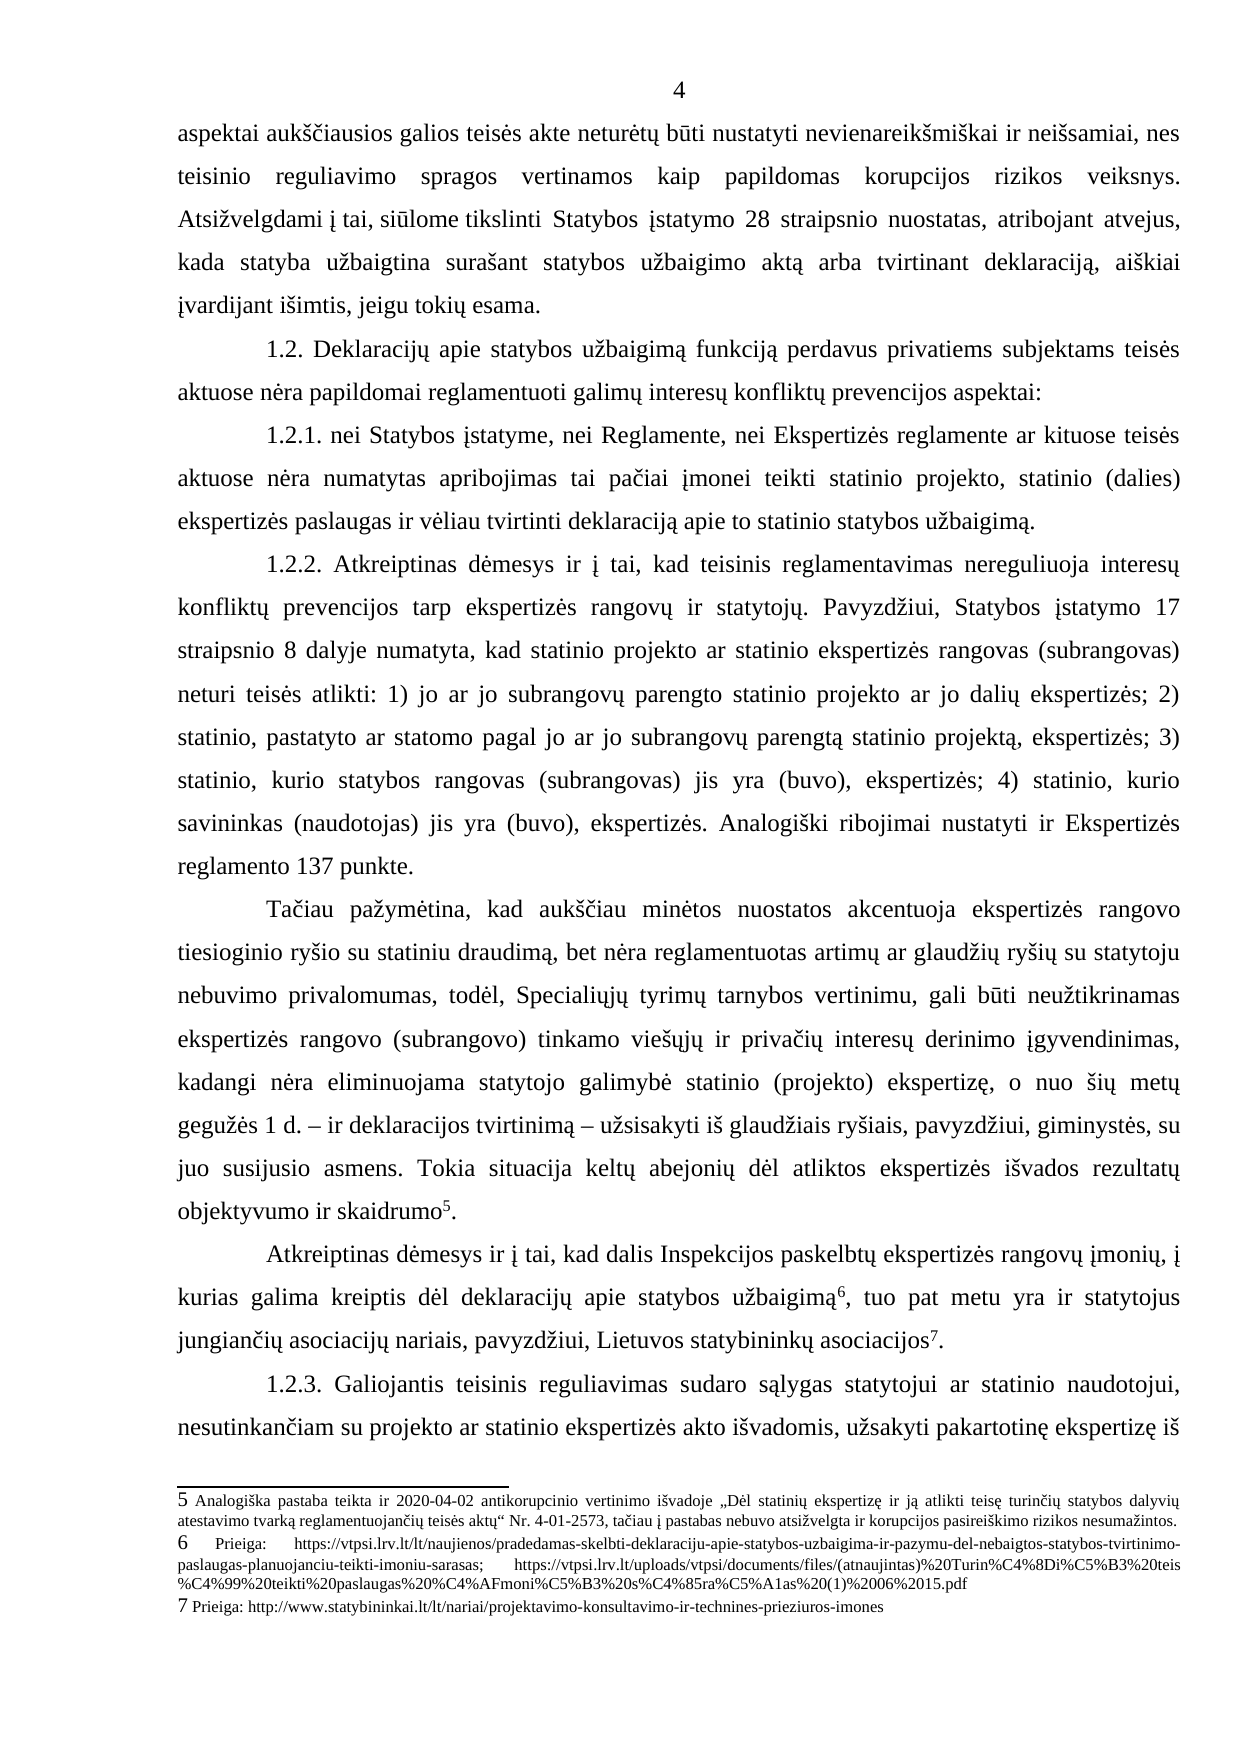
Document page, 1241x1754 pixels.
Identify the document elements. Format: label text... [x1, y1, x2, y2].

text Analogiška pastaba teikta ir 2020-04-02 antikorupcinio vertinimo išvadoje „Dėl statinių ekspertizę ir ją atlikti teisę turinčių statybos dalyvių atestavimo tvarką reglamentuojančių teisės aktų“ Nr. 4-01-2573, tačiau į pastabas nebuvo atsižvelgta ir korupcijos pasireiškimo rizikos nesumažintos. [177, 1487, 1181, 1530]
text 1.2.1. nei Statybos įstatyme, nei Reglamente, nei Ekspertizės reglamente ar kituose teisės aktuose nėra numatytas apribojimas tai pačiai įmonei teikti statinio projekto, statinio (dalies) ekspertizės paslaugas ir vėliau tvirtinti deklaraciją apie to statinio statybos užbaigimą. [177, 420, 1181, 535]
text 1.2.3. Galiojantis teisinis reguliavimas sudaro sąlygas statytojui ar statinio naudotojui, nesutinkančiam su projekto ar statinio ekspertizės akto išvadomis, užsakyti pakartotinę ekspertizę iš [177, 1369, 1181, 1441]
text Prieiga: http://www.statybininkai.lt/lt/nariai/projektavimo-konsultavimo-ir-technines-prieziuros-imones [177, 1593, 1181, 1617]
text Tačiau pažymėtina, kad aukščiau minėtos nuostatos akcentuoja ekspertizės rangovo tiesioginio ryšio su statiniu draudimą, bet nėra reglamentuotas artimų ar glaudžių ryšių su statytoju nebuvimo privalomumas, todėl, Specialiųjų tyrimų tarnybos vertinimu, gali būti neužtikrinamas ekspertizės rangovo (subrangovo) tinkamo viešųjų ir privačių interesų derinimo įgyvendinimas, kadangi nėra eliminuojama statytojo galimybė statinio (projekto) ekspertizę, o nuo šių metų gegužės 1 d. – ir deklaracijos tvirtinimą – užsisakyti iš glaudžiais ryšiais, pavyzdžiui, giminystės, su juo susijusio asmens. Tokia situacija keltų abejonių dėl atliktos ekspertizės išvados rezultatų objektyvumo ir skaidrumo. [177, 894, 1181, 1225]
text aspektai aukščiausios galios teisės akte neturėtų būti nustatyti nevienareikšmiškai ir neišsamiai, nes teisinio reguliavimo spragos vertinamos kaip papildomas korupcijos rizikos veiksnys. Atsižvelgdami į tai, siūlome tikslinti Statybos įstatymo 28 straipsnio nuostatas, atribojant atvejus, kada statyba užbaigtina surašant statybos užbaigimo aktą arba tvirtinant deklaraciją, aiškiai įvardijant išimtis, jeigu tokių esama. [177, 118, 1181, 319]
text 1.2.2. Atkreiptinas dėmesys ir į tai, kad teisinis reglamentavimas nereguliuoja interesų konfliktų prevencijos tarp ekspertizės rangovų ir statytojų. Pavyzdžiui, Statybos įstatymo 17 straipsnio 8 dalyje numatyta, kad statinio projekto ar statinio ekspertizės rangovas (subrangovas) neturi teisės atlikti: 1) jo ar jo subrangovų parengto statinio projekto ar jo dalių ekspertizės; 2) statinio, pastatyto ar statomo pagal jo ar jo subrangovų parengtą statinio projektą, ekspertizės; 3) statinio, kurio statybos rangovas (subrangovas) jis yra (buvo), ekspertizės; 4) statinio, kurio savininkas (naudotojas) jis yra (buvo), ekspertizės. Analogiški ribojimai nustatyti ir Ekspertizės reglamento 137 punkte. [177, 549, 1181, 880]
text Prieiga: https://vtpsi.lrv.lt/lt/naujienos/pradedamas-skelbti-deklaraciju-apie-statybos-uzbaigima-ir-pazymu-del-nebaigtos-statybos-tvirtinimo-paslaugas-planuojanciu-teikti-imoniu-sarasas; https://vtpsi.lrv.lt/uploads/vtpsi/documents/files/(atnaujintas)%20Turin%C4%8Di%C5%B3%20teis%C4%99%20teikti%20paslaugas%20%C4%AFmoni%C5%B3%20s%C4%85ra%C5%A1as%20(1)%2006%2015.pdf [177, 1530, 1181, 1593]
text 1.2. Deklaracijų apie statybos užbaigimą funkciją perdavus privatiems subjektams teisės aktuose nėra papildomai reglamentuoti galimų interesų konfliktų prevencijos aspektai: [177, 334, 1181, 406]
text Atkreiptinas dėmesys ir į tai, kad dalis Inspekcijos paskelbtų ekspertizės rangovų įmonių, į kurias galima kreiptis dėl deklaracijų apie statybos užbaigimą, tuo pat metu yra ir statytojus jungiančių asociacijų nariais, pavyzdžiui, Lietuvos statybininkų asociacijos. [177, 1239, 1181, 1354]
